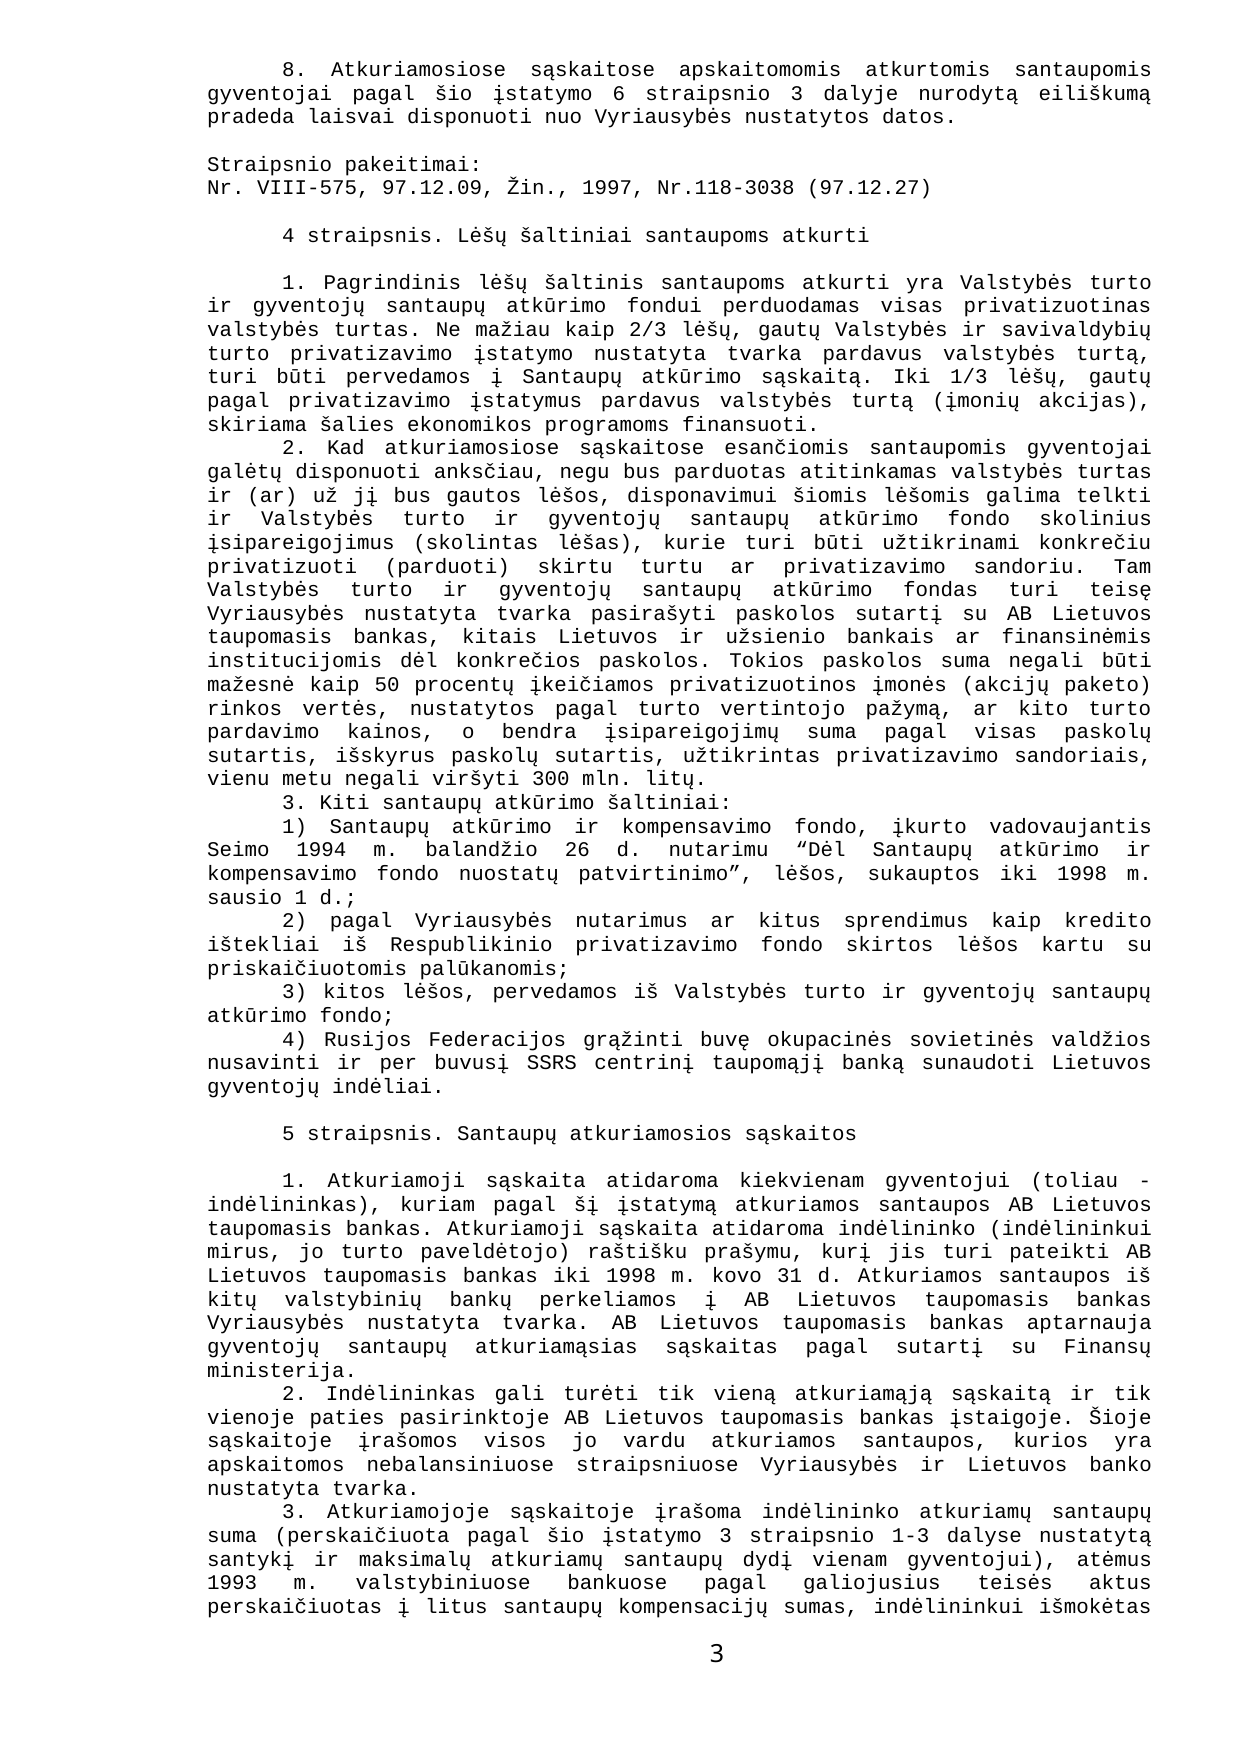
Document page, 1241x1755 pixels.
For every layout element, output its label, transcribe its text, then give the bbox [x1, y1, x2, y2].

text 3. Kiti santaupų atkūrimo šaltiniai: [207, 792, 1152, 816]
text 4) Rusijos Federacijos grąžinti buvę okupacinės sovietinės valdžios nusavinti ir per buvusį SSRS centrinį taupomąjį banką sunaudoti Lietuvos gyventojų indėliai. [207, 1028, 1152, 1099]
text 2. Indėlininkas gali turėti tik vieną atkuriamąją sąskaitą ir tik vienoje paties pasirinktoje AB Lietuvos taupomasis bankas įstaigoje. Šioje sąskaitoje įrašomos visos jo vardu atkuriamos santaupos, kurios yra apskaitomos nebalansiniuose straipsniuose Vyriausybės ir Lietuvos banko nustatyta tvarka. [207, 1383, 1152, 1501]
text 8. Atkuriamosiose sąskaitose apskaitomomis atkurtomis santaupomis gyventojai pagal šio įstatymo 6 straipsnio 3 dalyje nurodytą eiliškumą pradeda laisvai disponuoti nuo Vyriausybės nustatytos datos. [207, 59, 1152, 130]
text 1) Santaupų atkūrimo ir kompensavimo fondo, įkurto vadovaujantis Seimo 1994 m. balandžio 26 d. nutarimu “Dėl Santaupų atkūrimo ir kompensavimo fondo nuostatų patvirtinimo”, lėšos, sukauptos iki 1998 m. sausio 1 d.; [207, 816, 1152, 910]
text 1. Atkuriamoji sąskaita atidaroma kiekvienam gyventojui (toliau - indėlininkas), kuriam pagal šį įstatymą atkuriamos santaupos AB Lietuvos taupomasis bankas. Atkuriamoji sąskaita atidaroma indėlininko (indėlininkui mirus, jo turto paveldėtojo) raštišku prašymu, kurį jis turi pateikti AB Lietuvos taupomasis bankas iki 1998 m. kovo 31 d. Atkuriamos santaupos iš kitų valstybinių bankų perkeliamos į AB Lietuvos taupomasis bankas Vyriausybės nustatyta tvarka. AB Lietuvos taupomasis bankas aptarnauja gyventojų santaupų atkuriamąsias sąskaitas pagal sutartį su Finansų ministerija. [207, 1170, 1152, 1383]
text 4 straipsnis. Lėšų šaltiniai santaupoms atkurti [207, 224, 1152, 248]
text Nr. VIII-575, 97.12.09, Žin., 1997, Nr.118-3038 (97.12.27) [207, 177, 1152, 201]
text 3) kitos lėšos, pervedamos iš Valstybės turto ir gyventojų santaupų atkūrimo fondo; [207, 981, 1152, 1028]
text 1. Pagrindinis lėšų šaltinis santaupoms atkurti yra Valstybės turto ir gyventojų santaupų atkūrimo fondui perduodamas visas privatizuotinas valstybės turtas. Ne mažiau kaip 2/3 lėšų, gautų Valstybės ir savivaldybių turto privatizavimo įstatymo nustatyta tvarka pardavus valstybės turtą, turi būti pervedamos į Santaupų atkūrimo sąskaitą. Iki 1/3 lėšų, gautų pagal privatizavimo įstatymus pardavus valstybės turtą (įmonių akcijas), skiriama šalies ekonomikos programoms finansuoti. [207, 272, 1152, 437]
text Straipsnio pakeitimai: [207, 154, 1152, 177]
text 2. Kad atkuriamosiose sąskaitose esančiomis santaupomis gyventojai galėtų disponuoti anksčiau, negu bus parduotas atitinkamas valstybės turtas ir (ar) už jį bus gautos lėšos, disponavimui šiomis lėšomis galima telkti ir Valstybės turto ir gyventojų santaupų atkūrimo fondo skolinius įsipareigojimus (skolintas lėšas), kurie turi būti užtikrinami konkrečiu privatizuoti (parduoti) skirtu turtu ar privatizavimo sandoriu. Tam Valstybės turto ir gyventojų santaupų atkūrimo fondas turi teisę Vyriausybės nustatyta tvarka pasirašyti paskolos sutartį su AB Lietuvos taupomasis bankas, kitais Lietuvos ir užsienio bankais ar finansinėmis institucijomis dėl konkrečios paskolos. Tokios paskolos suma negali būti mažesnė kaip 50 procentų įkeičiamos privatizuotinos įmonės (akcijų paketo) rinkos vertės, nustatytos pagal turto vertintojo pažymą, ar kito turto pardavimo kainos, o bendra įsipareigojimų suma pagal visas paskolų sutartis, išskyrus paskolų sutartis, užtikrintas privatizavimo sandoriais, vienu metu negali viršyti 300 mln. litų. [207, 437, 1152, 792]
text 2) pagal Vyriausybės nutarimus ar kitus sprendimus kaip kredito ištekliai iš Respublikinio privatizavimo fondo skirtos lėšos kartu su priskaičiuotomis palūkanomis; [207, 910, 1152, 981]
text 5 straipsnis. Santaupų atkuriamosios sąskaitos [207, 1123, 1152, 1147]
text 3. Atkuriamojoje sąskaitoje įrašoma indėlininko atkuriamų santaupų suma (perskaičiuota pagal šio įstatymo 3 straipsnio 1-3 dalyse nustatytą santykį ir maksimalų atkuriamų santaupų dydį vienam gyventojui), atėmus 1993 m. valstybiniuose bankuose pagal galiojusius teisės aktus perskaičiuotas į litus santaupų kompensacijų sumas, indėlininkui išmokėtas [207, 1501, 1152, 1620]
